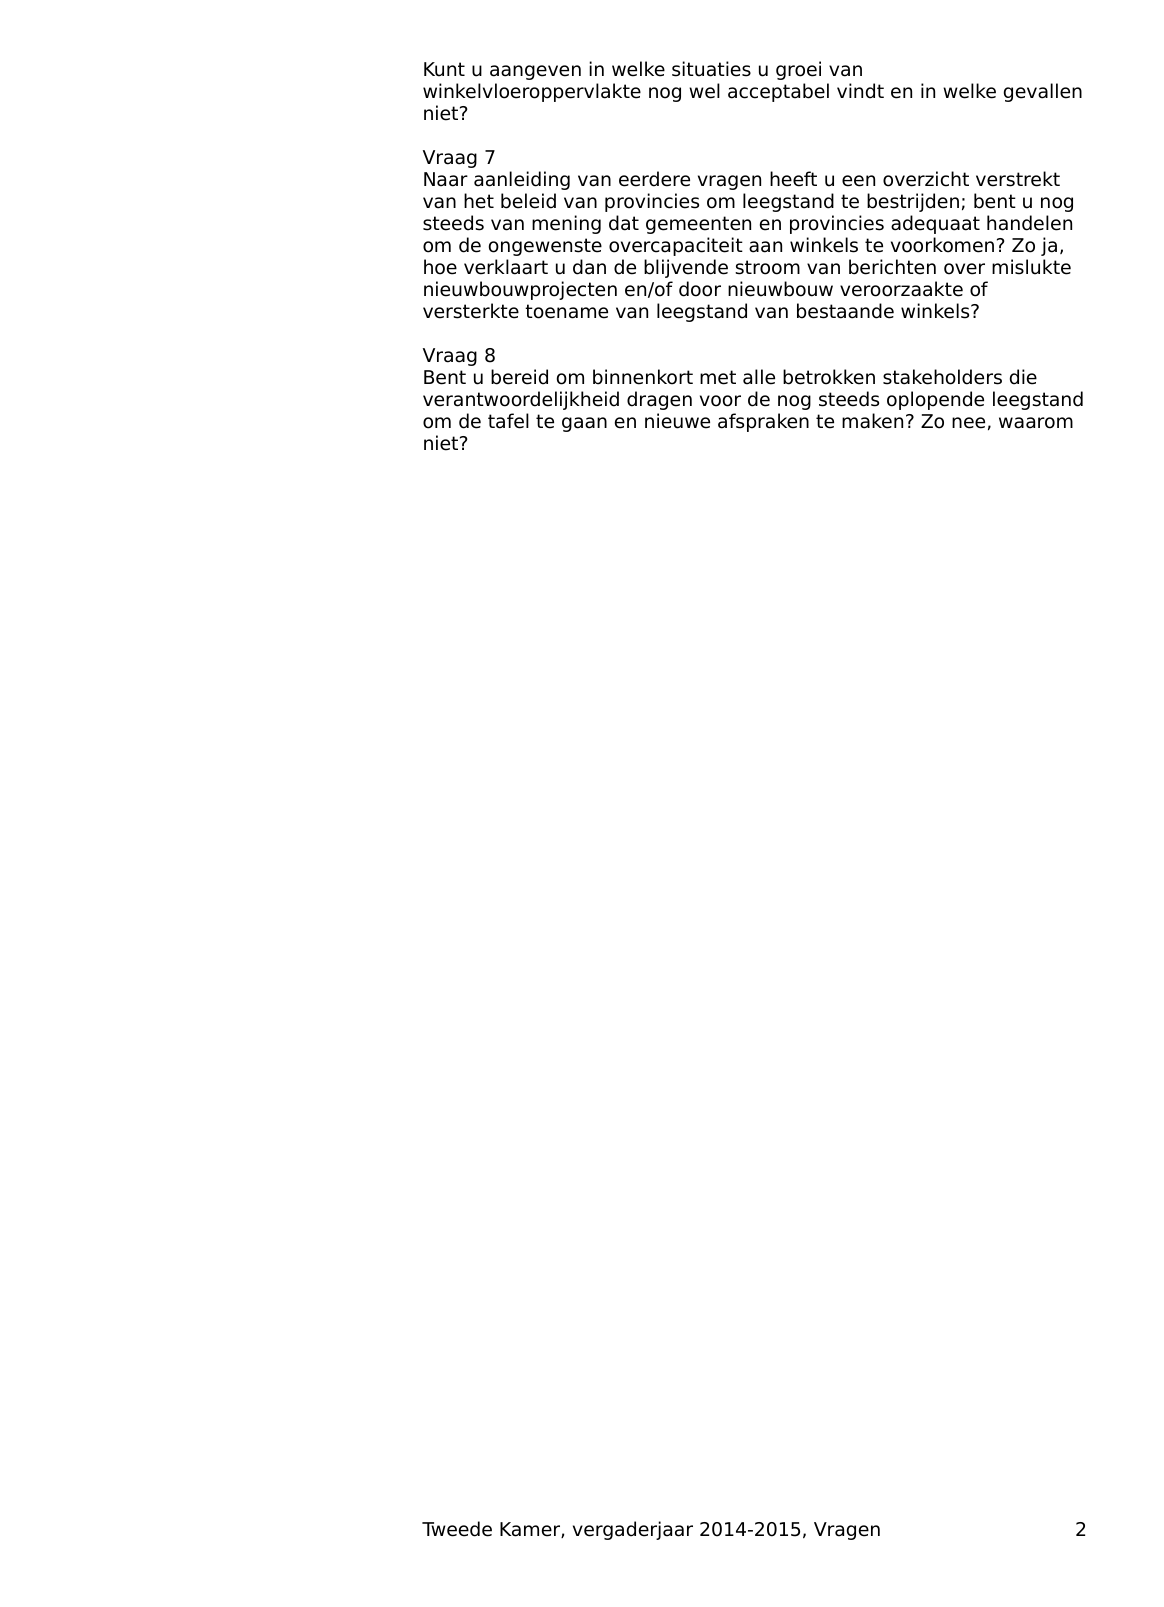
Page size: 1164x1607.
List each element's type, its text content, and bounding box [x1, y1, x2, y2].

text Kunt u aangeven in welke situaties u groei van winkelvloeroppervlakte nog wel acceptabel vindt en in welke gevallen niet? [422, 59, 1087, 125]
text Naar aanleiding van eerdere vragen heeft u een overzicht verstrekt van het beleid van provincies om leegstand te bestrijden; bent u nog steeds van mening dat gemeenten en provincies adequaat handelen om de ongewenste overcapaciteit aan winkels te voorkomen? Zo ja, hoe verklaart u dan de blijvende stroom van berichten over mislukte nieuwbouwprojecten en/of door nieuwbouw veroorzaakte of versterkte toename van leegstand van bestaande winkels? [422, 169, 1087, 323]
text Vraag 8 [422, 345, 1087, 367]
text Vraag 7 [422, 147, 1087, 169]
text Bent u bereid om binnenkort met alle betrokken stakeholders die verantwoordelijkheid dragen voor de nog steeds oplopende leegstand om de tafel te gaan en nieuwe afspraken te maken? Zo nee, waarom niet? [422, 367, 1087, 455]
